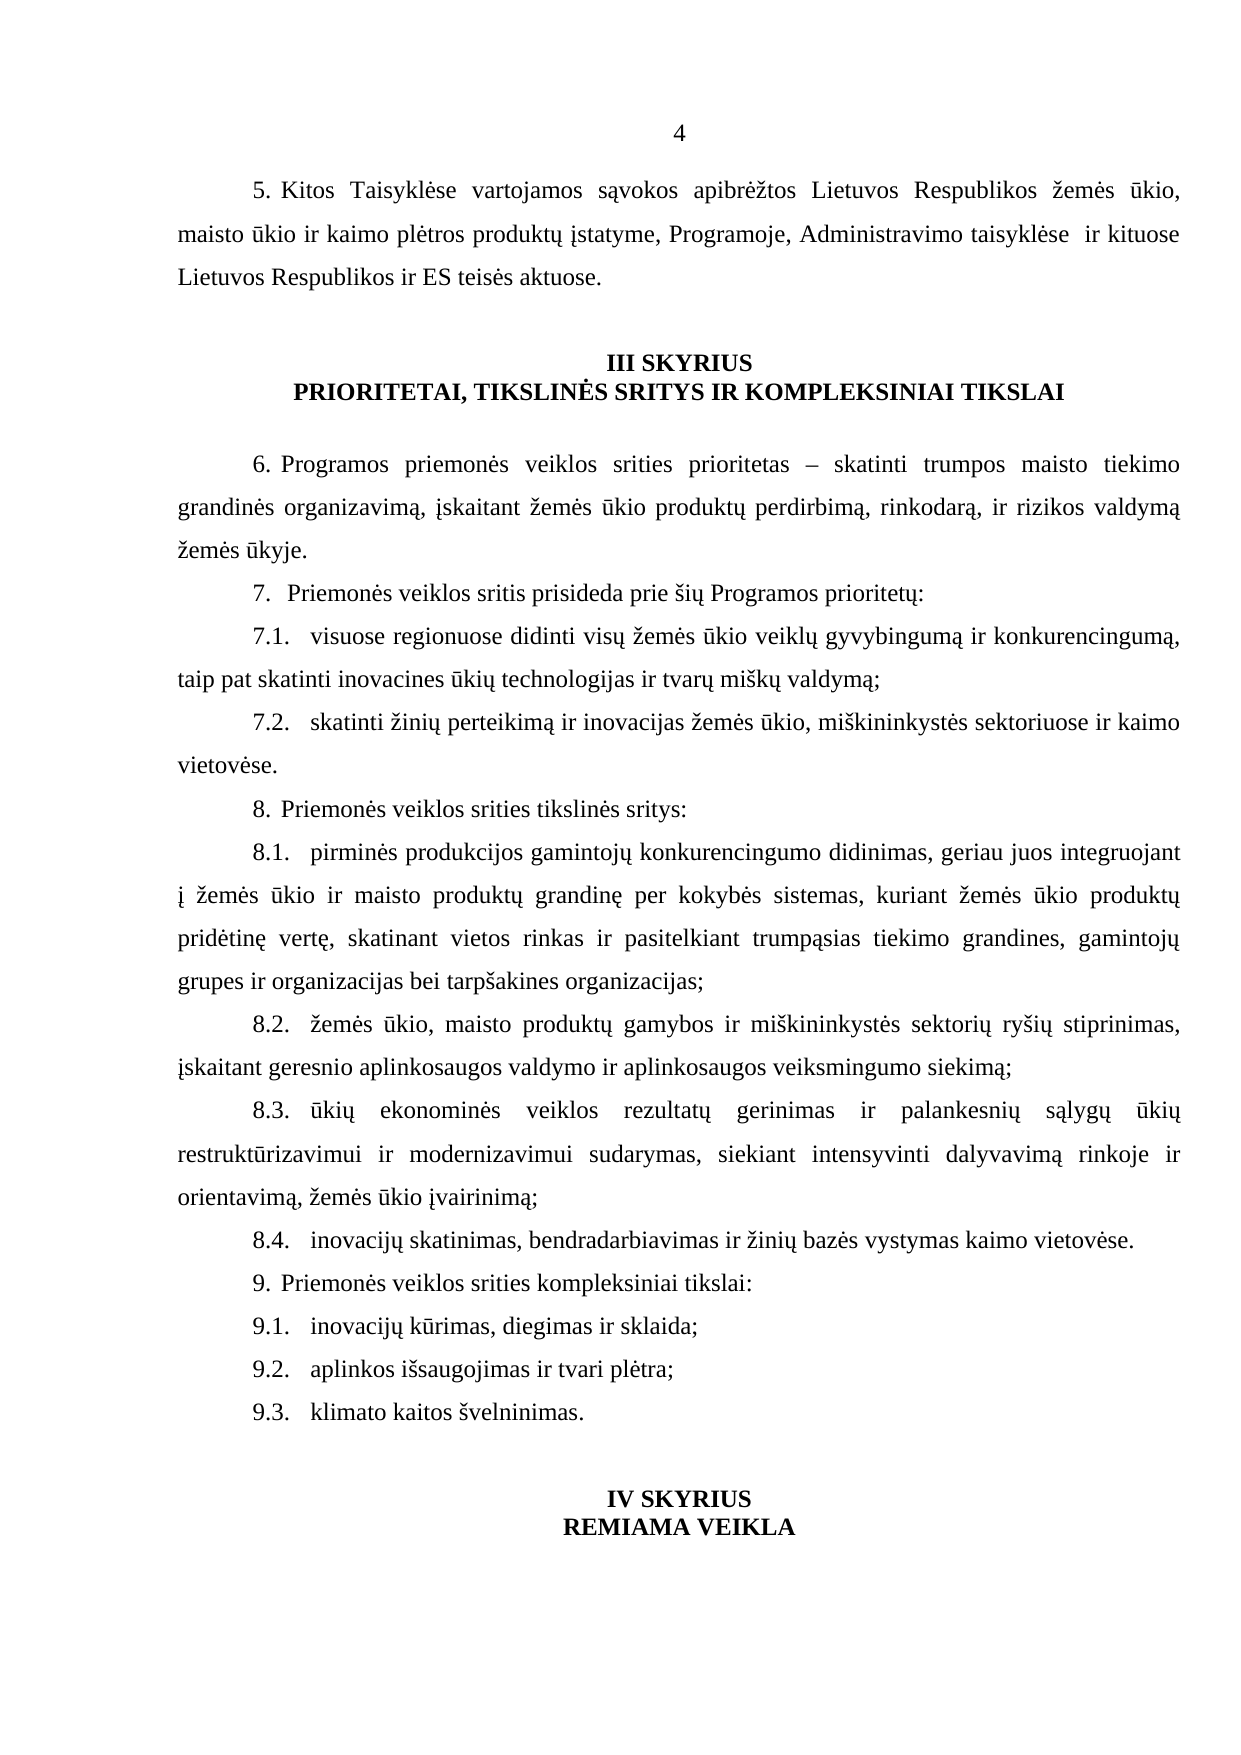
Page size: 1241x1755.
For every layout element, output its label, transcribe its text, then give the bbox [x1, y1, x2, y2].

text 5. Kitos Taisyklėse vartojamos sąvokos apibrėžtos Lietuvos Respublikos žemės ūkio, maisto ūkio ir kaimo plėtros produktų įstatyme, Programoje, Administravimo taisyklėse ir kituose Lietuvos Respublikos ir ES teisės aktuose. [177, 176, 1181, 291]
text REMIAMA VEIKLA [177, 1512, 1181, 1541]
text 9.3. klimato kaitos švelninimas. [177, 1397, 1181, 1426]
text 9. Priemonės veiklos srities kompleksiniai tikslai: [177, 1268, 1181, 1297]
text 8.4. inovacijų skatinimas, bendradarbiavimas ir žinių bazės vystymas kaimo vietovėse. [177, 1225, 1181, 1254]
text PRIORITETAI, TIKSLINĖS SRITYS IR KOMPLEKSINIAI TIKSLAI [177, 377, 1181, 406]
text 9.1. inovacijų kūrimas, diegimas ir sklaida; [177, 1311, 1181, 1340]
text 8.1. pirminės produkcijos gamintojų konkurencingumo didinimas, geriau juos integruojant į žemės ūkio ir maisto produktų grandinę per kokybės sistemas, kuriant žemės ūkio produktų pridėtinę vertę, skatinant vietos rinkas ir pasitelkiant trumpąsias tiekimo grandines, gamintojų grupes ir organizacijas bei tarpšakines organizacijas; [177, 837, 1181, 995]
text 9.2. aplinkos išsaugojimas ir tvari plėtra; [177, 1354, 1181, 1383]
text 6. Programos priemonės veiklos srities prioritetas – skatinti trumpos maisto tiekimo grandinės organizavimą, įskaitant žemės ūkio produktų perdirbimą, rinkodarą, ir rizikos valdymą žemės ūkyje. [177, 449, 1181, 564]
text 7.2. skatinti žinių perteikimą ir inovacijas žemės ūkio, miškininkystės sektoriuose ir kaimo vietovėse. [177, 707, 1181, 779]
text 8.2. žemės ūkio, maisto produktų gamybos ir miškininkystės sektorių ryšių stiprinimas, įskaitant geresnio aplinkosaugos valdymo ir aplinkosaugos veiksmingumo siekimą; [177, 1009, 1181, 1081]
text 7. Priemonės veiklos sritis prisideda prie šių Programos prioritetų: [177, 578, 1181, 607]
text 8.3. ūkių ekonominės veiklos rezultatų gerinimas ir palankesnių sąlygų ūkių restruktūrizavimui ir modernizavimui sudarymas, siekiant intensyvinti dalyvavimą rinkoje ir orientavimą, žemės ūkio įvairinimą; [177, 1096, 1181, 1211]
text III SKYRIUS [177, 348, 1181, 377]
text 8. Priemonės veiklos srities tikslinės sritys: [177, 794, 1181, 822]
text 7.1. visuose regionuose didinti visų žemės ūkio veiklų gyvybingumą ir konkurencingumą, taip pat skatinti inovacines ūkių technologijas ir tvarų miškų valdymą; [177, 621, 1181, 693]
text IV SKYRIUS [177, 1484, 1181, 1512]
